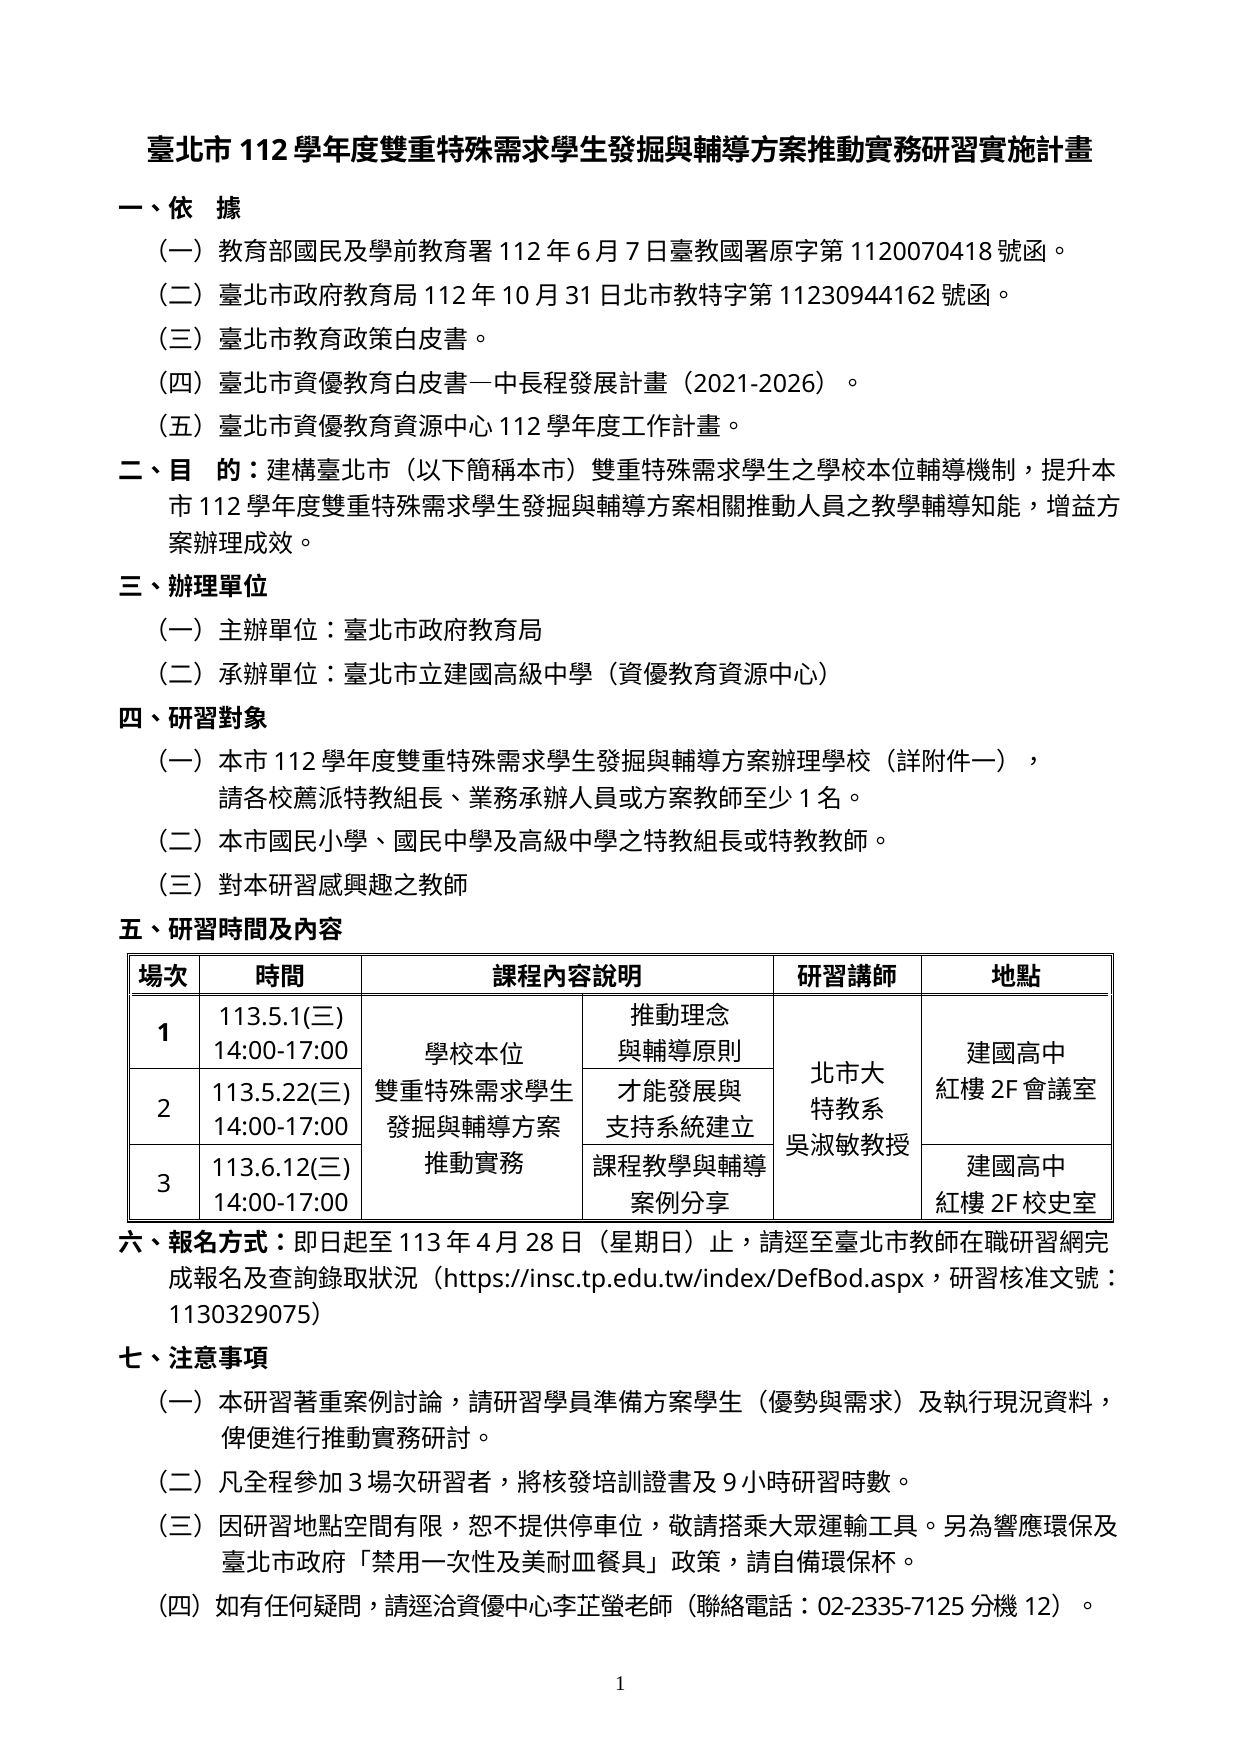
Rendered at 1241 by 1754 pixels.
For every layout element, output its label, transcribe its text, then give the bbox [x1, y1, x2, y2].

text 臺北市112學年度雙重特殊需求學生發掘與輔導方案推動實務研習實施計畫 [118, 127, 1122, 169]
table_cell 課程教學與輔導 案例分享 [583, 1145, 773, 1219]
text （二）凡全程參加3場次研習者，將核發培訓證書及9小時研習時數。 [143, 1462, 1122, 1499]
table_cell 113.5.1(三) 14:00-17:00 [200, 996, 361, 1068]
table_cell 1 [130, 993, 199, 1068]
text 一、依 據 [118, 188, 1122, 224]
text 七、注意事項 [118, 1339, 1122, 1375]
text （四）如有任何疑問，請逕洽資優中心李芷螢老師（聯絡電話：02-2335-7125分機12）。 [143, 1586, 1122, 1622]
text （一）本研習著重案例討論，請研習學員準備方案學生（優勢與需求）及執行現況資料，俾便進行推動實務研討。 [143, 1382, 1122, 1455]
text （二）本市國民小學、國民中學及高級中學之特教組長或特教教師。 [143, 822, 1122, 858]
table_cell 學校本位 雙重特殊需求學生 發掘與輔導方案 推動實務 [362, 996, 582, 1219]
text （一）教育部國民及學前教育署112年6月7日臺教國署原字第1120070418號函。 [143, 232, 1122, 268]
text 三、辦理單位 [118, 567, 1122, 603]
text 二、目 的：建構臺北市（以下簡稱本市）雙重特殊需求學生之學校本位輔導機制，提升本市112學年度雙重特殊需求學生發掘與輔導方案相關推動人員之教學輔導知能，增益方案辦理成效。 [118, 451, 1122, 559]
table_header 研習講師 [774, 956, 921, 992]
table_header 地點 [922, 956, 1111, 992]
table_cell 113.5.22(三) 14:00-17:00 [200, 1069, 361, 1144]
table_cell 2 [130, 1069, 199, 1144]
table_cell 推動理念 與輔導原則 [583, 996, 773, 1068]
text （四）臺北市資優教育白皮書—中長程發展計畫（2021-2026）。 [143, 363, 1122, 399]
text 四、研習對象 [118, 698, 1122, 734]
text （二）承辦單位：臺北市立建國高級中學（資優教育資源中心） [143, 654, 1122, 691]
table_cell 建國高中 紅樓2F校史室 [922, 1145, 1111, 1219]
table_cell 3 [130, 1145, 199, 1219]
text （五）臺北市資優教育資源中心112學年度工作計畫。 [143, 407, 1122, 443]
text （三）臺北市教育政策白皮書。 [143, 319, 1122, 356]
text （三）因研習地點空間有限，恕不提供停車位，敬請搭乘大眾運輸工具。另為響應環保及臺北市政府「禁用一次性及美耐皿餐具」政策，請自備環保杯。 [143, 1506, 1122, 1579]
table_cell 才能發展與 支持系統建立 [583, 1069, 773, 1144]
text （二）臺北市政府教育局112年10月31日北市教特字第11230944162號函。 [143, 276, 1122, 312]
text （一）本市112學年度雙重特殊需求學生發掘與輔導方案辦理學校（詳附件一）， 請各校薦派特教組長、業務承辦人員或方案教師至少1名。 [143, 742, 1122, 814]
table_cell 建國高中 紅樓2F會議室 [922, 993, 1111, 1144]
table_header 課程內容說明 [362, 956, 773, 992]
table_header 場次 [130, 956, 199, 992]
table_header 時間 [200, 956, 361, 992]
text （三）對本研習感興趣之教師 [143, 866, 1122, 902]
table_cell 113.6.12(三) 14:00-17:00 [200, 1145, 361, 1219]
text （一）主辦單位：臺北市政府教育局 [143, 611, 1122, 647]
table_cell 北市大 特教系 吳淑敏教授 [774, 996, 921, 1219]
text 五、研習時間及內容 [118, 909, 1122, 946]
text 六、報名方式：即日起至113年4月28日（星期日）止，請逕至臺北市教師在職研習網完成報名及查詢錄取狀況（https://insc.tp.edu.tw/index/DefBod.aspx，研習核准文號：1130329075） [118, 1222, 1122, 1331]
